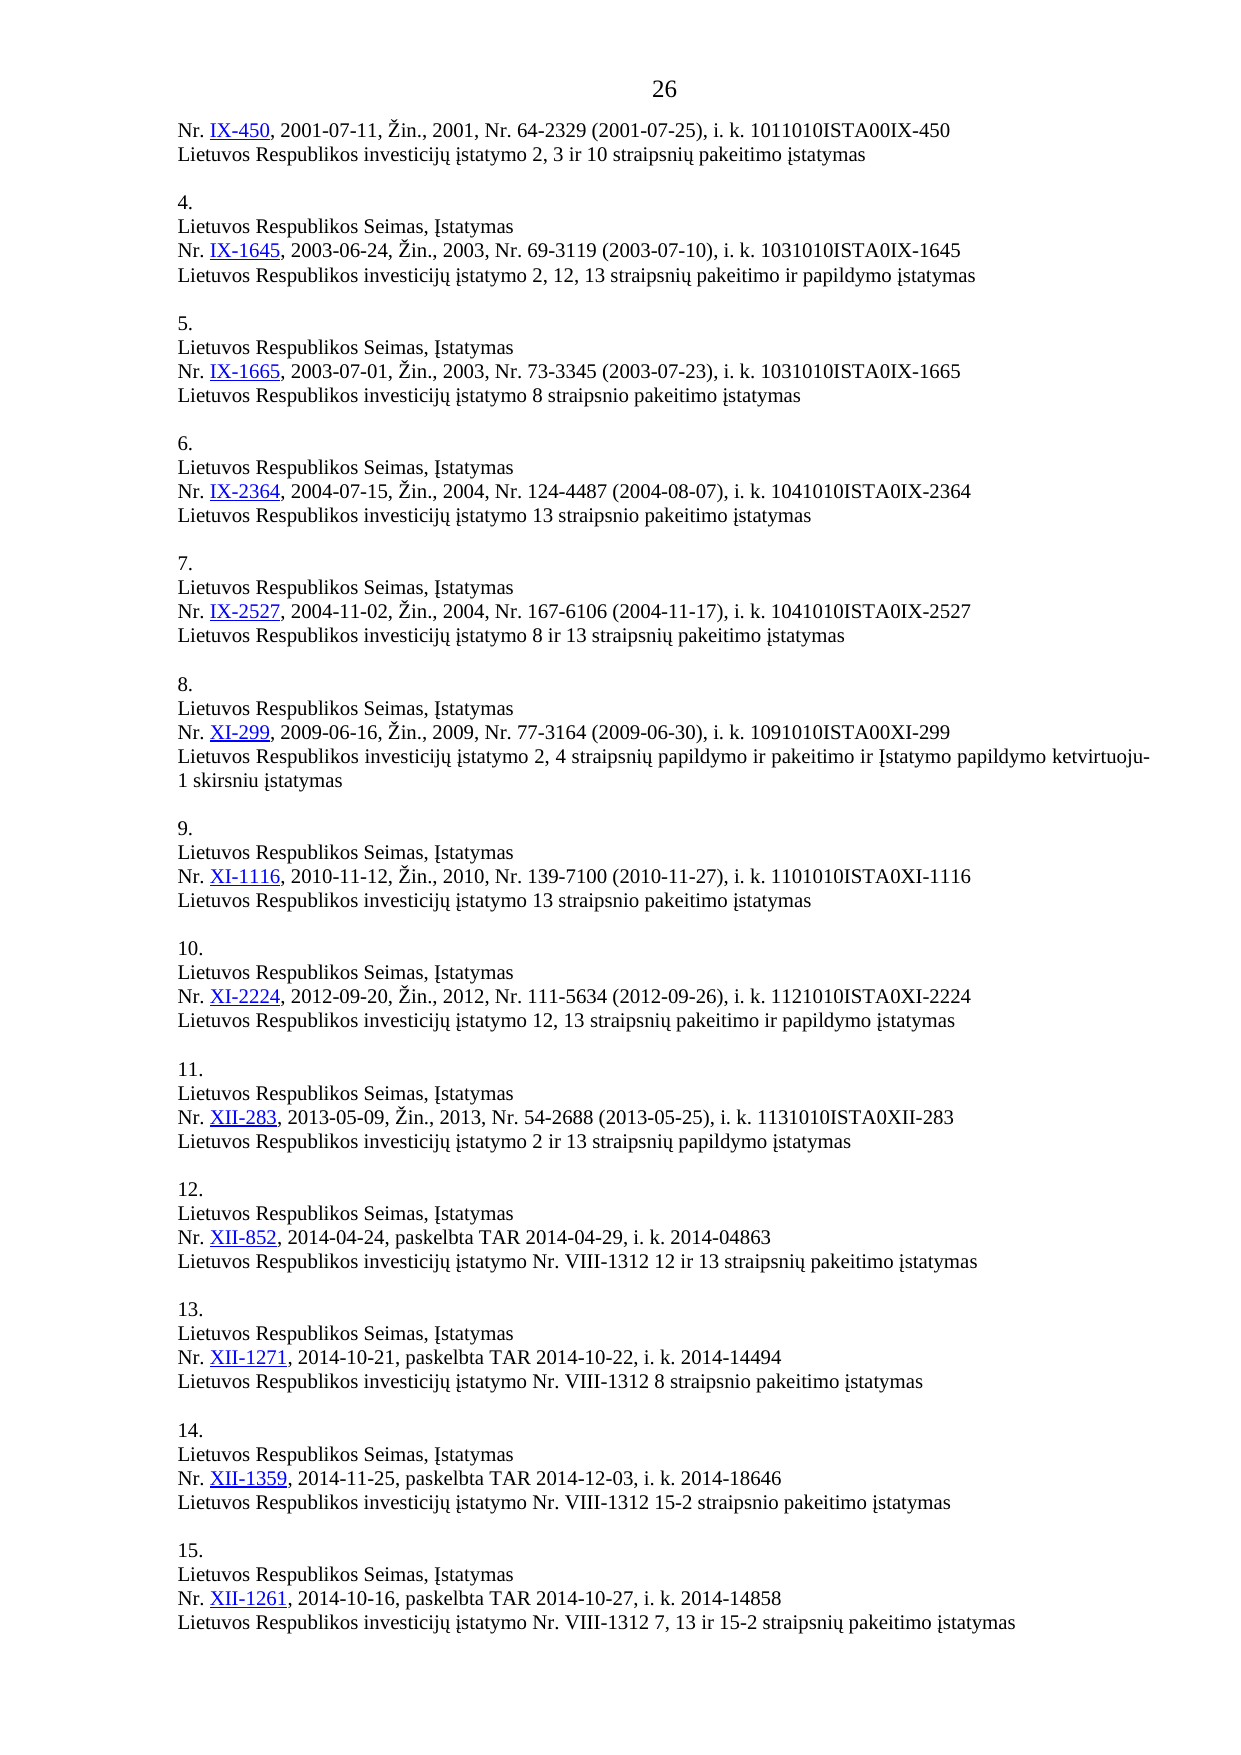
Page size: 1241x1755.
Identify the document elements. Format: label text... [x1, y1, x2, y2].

text Nr. IX-1665, 2003-07-01, Žin., 2003, Nr. 73-3345 (2003-07-23), i. k. 1031010ISTA0IX-1665 [177, 359, 1152, 383]
text Lietuvos Respublikos investicijų įstatymo 13 straipsnio pakeitimo įstatymas [177, 888, 1152, 912]
text Lietuvos Respublikos investicijų įstatymo 13 straipsnio pakeitimo įstatymas [177, 503, 1152, 527]
text Lietuvos Respublikos investicijų įstatymo Nr. VIII-1312 15-2 straipsnio pakeitimo įstatymas [177, 1490, 1152, 1514]
text 15. [177, 1538, 1152, 1562]
text Nr. XII-852, 2014-04-24, paskelbta TAR 2014-04-29, i. k. 2014-04863 [177, 1225, 1152, 1249]
text Lietuvos Respublikos Seimas, Įstatymas [177, 960, 1152, 984]
text Lietuvos Respublikos investicijų įstatymo 2 ir 13 straipsnių papildymo įstatymas [177, 1129, 1152, 1153]
text Nr. XI-1116, 2010-11-12, Žin., 2010, Nr. 139-7100 (2010-11-27), i. k. 1101010ISTA0XI-1116 [177, 864, 1152, 888]
text 13. [177, 1297, 1152, 1321]
text Lietuvos Respublikos investicijų įstatymo 2, 4 straipsnių papildymo ir pakeitimo ir Įstatymo papildymo ketvirtuoju-1 skirsniu įstatymas [177, 744, 1152, 792]
text Lietuvos Respublikos investicijų įstatymo 12, 13 straipsnių pakeitimo ir papildymo įstatymas [177, 1008, 1152, 1032]
text Lietuvos Respublikos Seimas, Įstatymas [177, 1201, 1152, 1225]
text Nr. IX-1645, 2003-06-24, Žin., 2003, Nr. 69-3119 (2003-07-10), i. k. 1031010ISTA0IX-1645 [177, 238, 1152, 262]
text 11. [177, 1057, 1152, 1081]
text Lietuvos Respublikos Seimas, Įstatymas [177, 214, 1152, 238]
text Nr. XII-283, 2013-05-09, Žin., 2013, Nr. 54-2688 (2013-05-25), i. k. 1131010ISTA0XII-283 [177, 1105, 1152, 1129]
text Lietuvos Respublikos Seimas, Įstatymas [177, 1081, 1152, 1105]
text Lietuvos Respublikos investicijų įstatymo 2, 12, 13 straipsnių pakeitimo ir papildymo įstatymas [177, 262, 1152, 287]
text Lietuvos Respublikos Seimas, Įstatymas [177, 1442, 1152, 1466]
text Lietuvos Respublikos Seimas, Įstatymas [177, 1321, 1152, 1345]
text Lietuvos Respublikos investicijų įstatymo 2, 3 ir 10 straipsnių pakeitimo įstatymas [177, 142, 1152, 166]
text Lietuvos Respublikos Seimas, Įstatymas [177, 696, 1152, 720]
text Nr. XII-1359, 2014-11-25, paskelbta TAR 2014-12-03, i. k. 2014-18646 [177, 1466, 1152, 1490]
text 9. [177, 816, 1152, 840]
text 5. [177, 311, 1152, 335]
text Lietuvos Respublikos investicijų įstatymo Nr. VIII-1312 12 ir 13 straipsnių pakeitimo įstatymas [177, 1249, 1152, 1273]
text 4. [177, 190, 1152, 214]
text 7. [177, 551, 1152, 575]
text Nr. XI-299, 2009-06-16, Žin., 2009, Nr. 77-3164 (2009-06-30), i. k. 1091010ISTA00XI-299 [177, 720, 1152, 744]
text 10. [177, 936, 1152, 960]
text Nr. IX-2527, 2004-11-02, Žin., 2004, Nr. 167-6106 (2004-11-17), i. k. 1041010ISTA0IX-2527 [177, 599, 1152, 623]
text Lietuvos Respublikos Seimas, Įstatymas [177, 1562, 1152, 1586]
text 6. [177, 431, 1152, 455]
text Lietuvos Respublikos investicijų įstatymo 8 straipsnio pakeitimo įstatymas [177, 383, 1152, 407]
text Lietuvos Respublikos Seimas, Įstatymas [177, 335, 1152, 359]
text Nr. IX-2364, 2004-07-15, Žin., 2004, Nr. 124-4487 (2004-08-07), i. k. 1041010ISTA0IX-2364 [177, 479, 1152, 503]
text Nr. IX-450, 2001-07-11, Žin., 2001, Nr. 64-2329 (2001-07-25), i. k. 1011010ISTA00IX-450 [177, 118, 1152, 142]
text 14. [177, 1417, 1152, 1442]
text Lietuvos Respublikos Seimas, Įstatymas [177, 455, 1152, 479]
text 12. [177, 1177, 1152, 1201]
text Lietuvos Respublikos investicijų įstatymo Nr. VIII-1312 7, 13 ir 15-2 straipsnių pakeitimo įstatymas [177, 1610, 1152, 1634]
text Lietuvos Respublikos investicijų įstatymo 8 ir 13 straipsnių pakeitimo įstatymas [177, 623, 1152, 647]
text Nr. XII-1271, 2014-10-21, paskelbta TAR 2014-10-22, i. k. 2014-14494 [177, 1345, 1152, 1369]
text Lietuvos Respublikos Seimas, Įstatymas [177, 840, 1152, 864]
text 8. [177, 672, 1152, 696]
text Lietuvos Respublikos investicijų įstatymo Nr. VIII-1312 8 straipsnio pakeitimo įstatymas [177, 1369, 1152, 1393]
text Nr. XII-1261, 2014-10-16, paskelbta TAR 2014-10-27, i. k. 2014-14858 [177, 1586, 1152, 1610]
text Nr. XI-2224, 2012-09-20, Žin., 2012, Nr. 111-5634 (2012-09-26), i. k. 1121010ISTA0XI-2224 [177, 984, 1152, 1008]
text Lietuvos Respublikos Seimas, Įstatymas [177, 575, 1152, 599]
